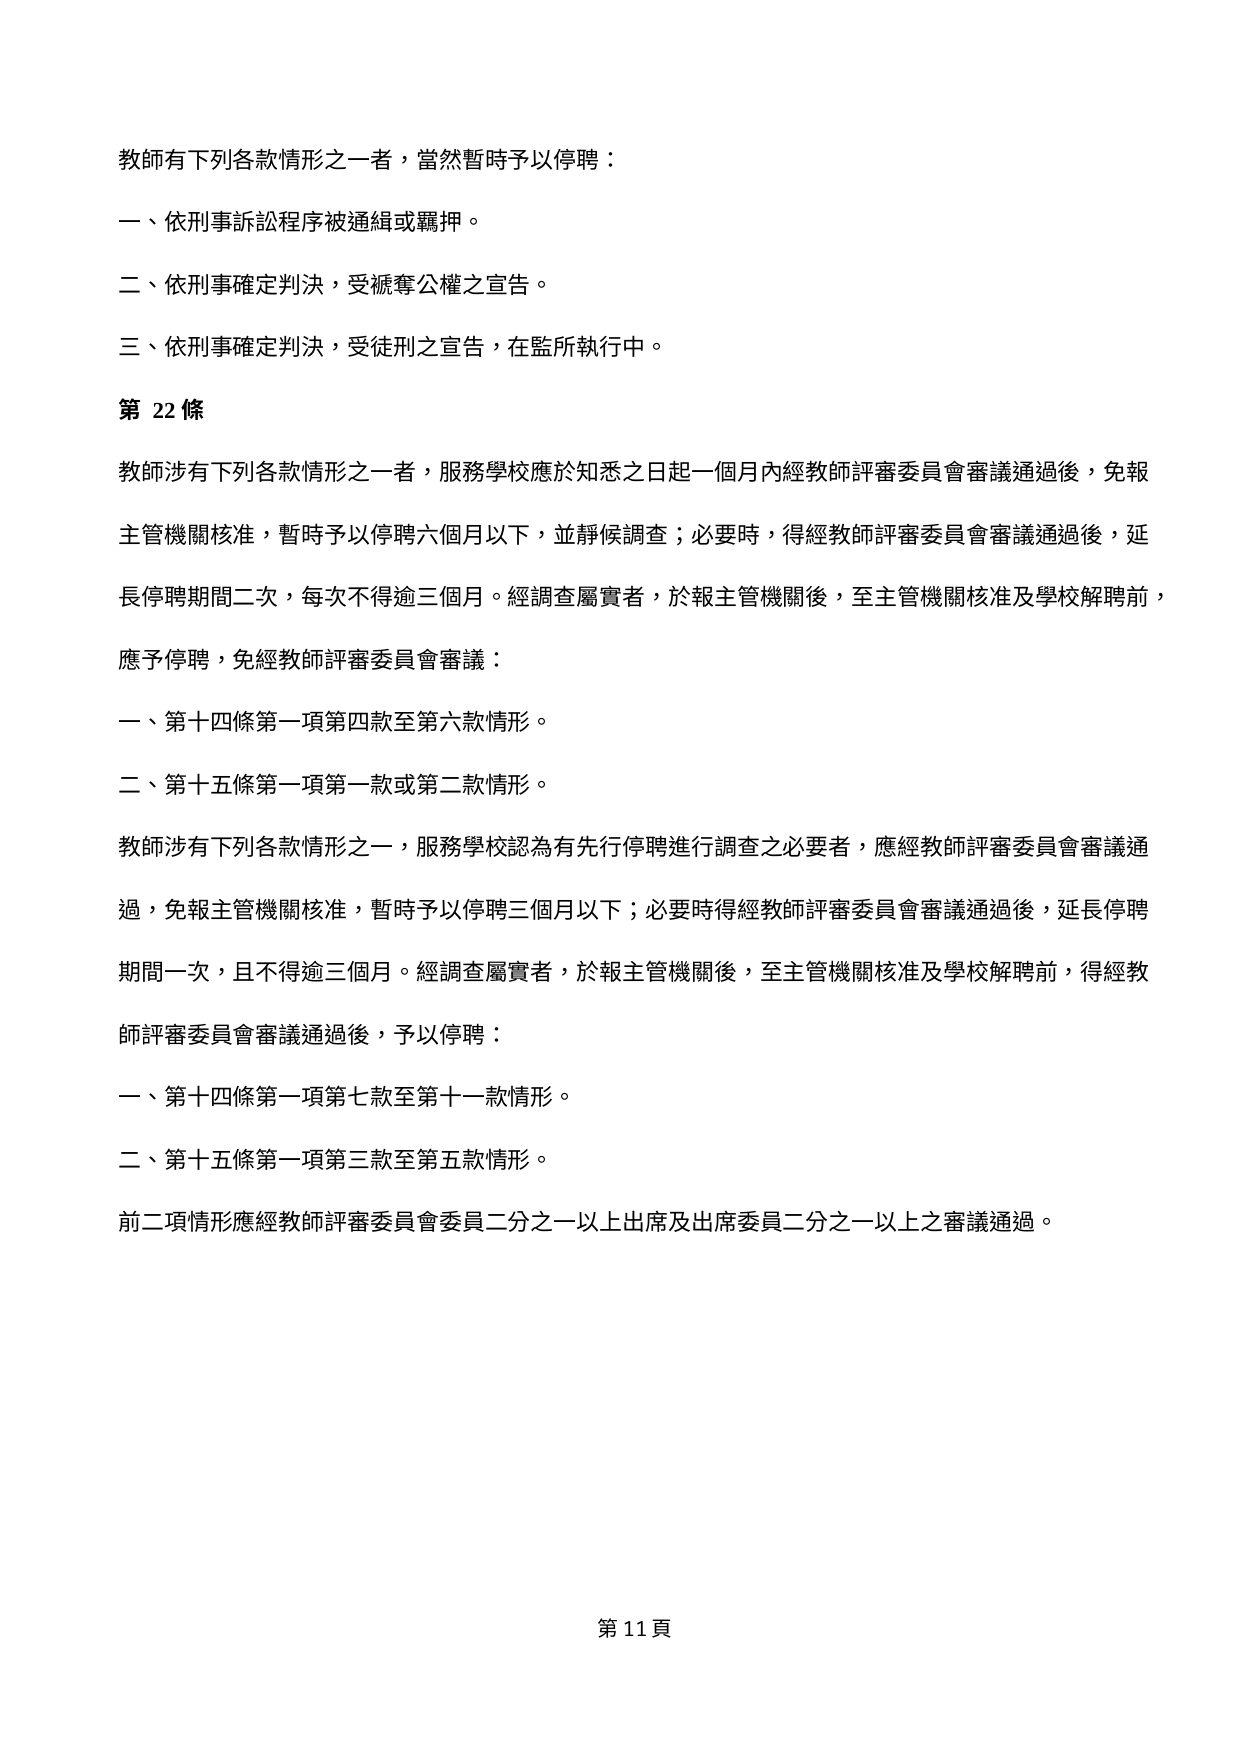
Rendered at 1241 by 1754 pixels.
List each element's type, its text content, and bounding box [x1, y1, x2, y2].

text 二、第十五條第一項第一款或第二款情形。 [118, 742, 1152, 804]
text 三、依刑事確定判決，受徒刑之宣告，在監所執行中。 [118, 304, 1152, 367]
text 一、第十四條第一項第七款至第十一款情形。 [118, 1054, 1152, 1117]
text 前二項情形應經教師評審委員會委員二分之一以上出席及出席委員二分之一以上之審議通過。 [118, 1179, 1152, 1242]
text 一、第十四條第一項第四款至第六款情形。 [118, 679, 1152, 742]
text 第 22 條 [118, 367, 1152, 429]
text 教師涉有下列各款情形之一者，服務學校應於知悉之日起一個月內經教師評審委員會審議通過後，免報主管機關核准，暫時予以停聘六個月以下，並靜候調查；必要時，得經教師評審委員會審議通過後，延長停聘期間二次，每次不得逾三個月。經調查屬實者，於報主管機關後，至主管機關核准及學校解聘前，應予停聘，免經教師評審委員會審議： [118, 429, 1152, 679]
text 二、依刑事確定判決，受褫奪公權之宣告。 [118, 242, 1152, 304]
text 教師有下列各款情形之一者，當然暫時予以停聘： [118, 117, 1152, 179]
text 教師涉有下列各款情形之一，服務學校認為有先行停聘進行調查之必要者，應經教師評審委員會審議通過，免報主管機關核准，暫時予以停聘三個月以下；必要時得經教師評審委員會審議通過後，延長停聘期間一次，且不得逾三個月。經調查屬實者，於報主管機關後，至主管機關核准及學校解聘前，得經教師評審委員會審議通過後，予以停聘： [118, 804, 1152, 1054]
text 二、第十五條第一項第三款至第五款情形。 [118, 1117, 1152, 1179]
text 一、依刑事訴訟程序被通緝或羈押。 [118, 179, 1152, 242]
